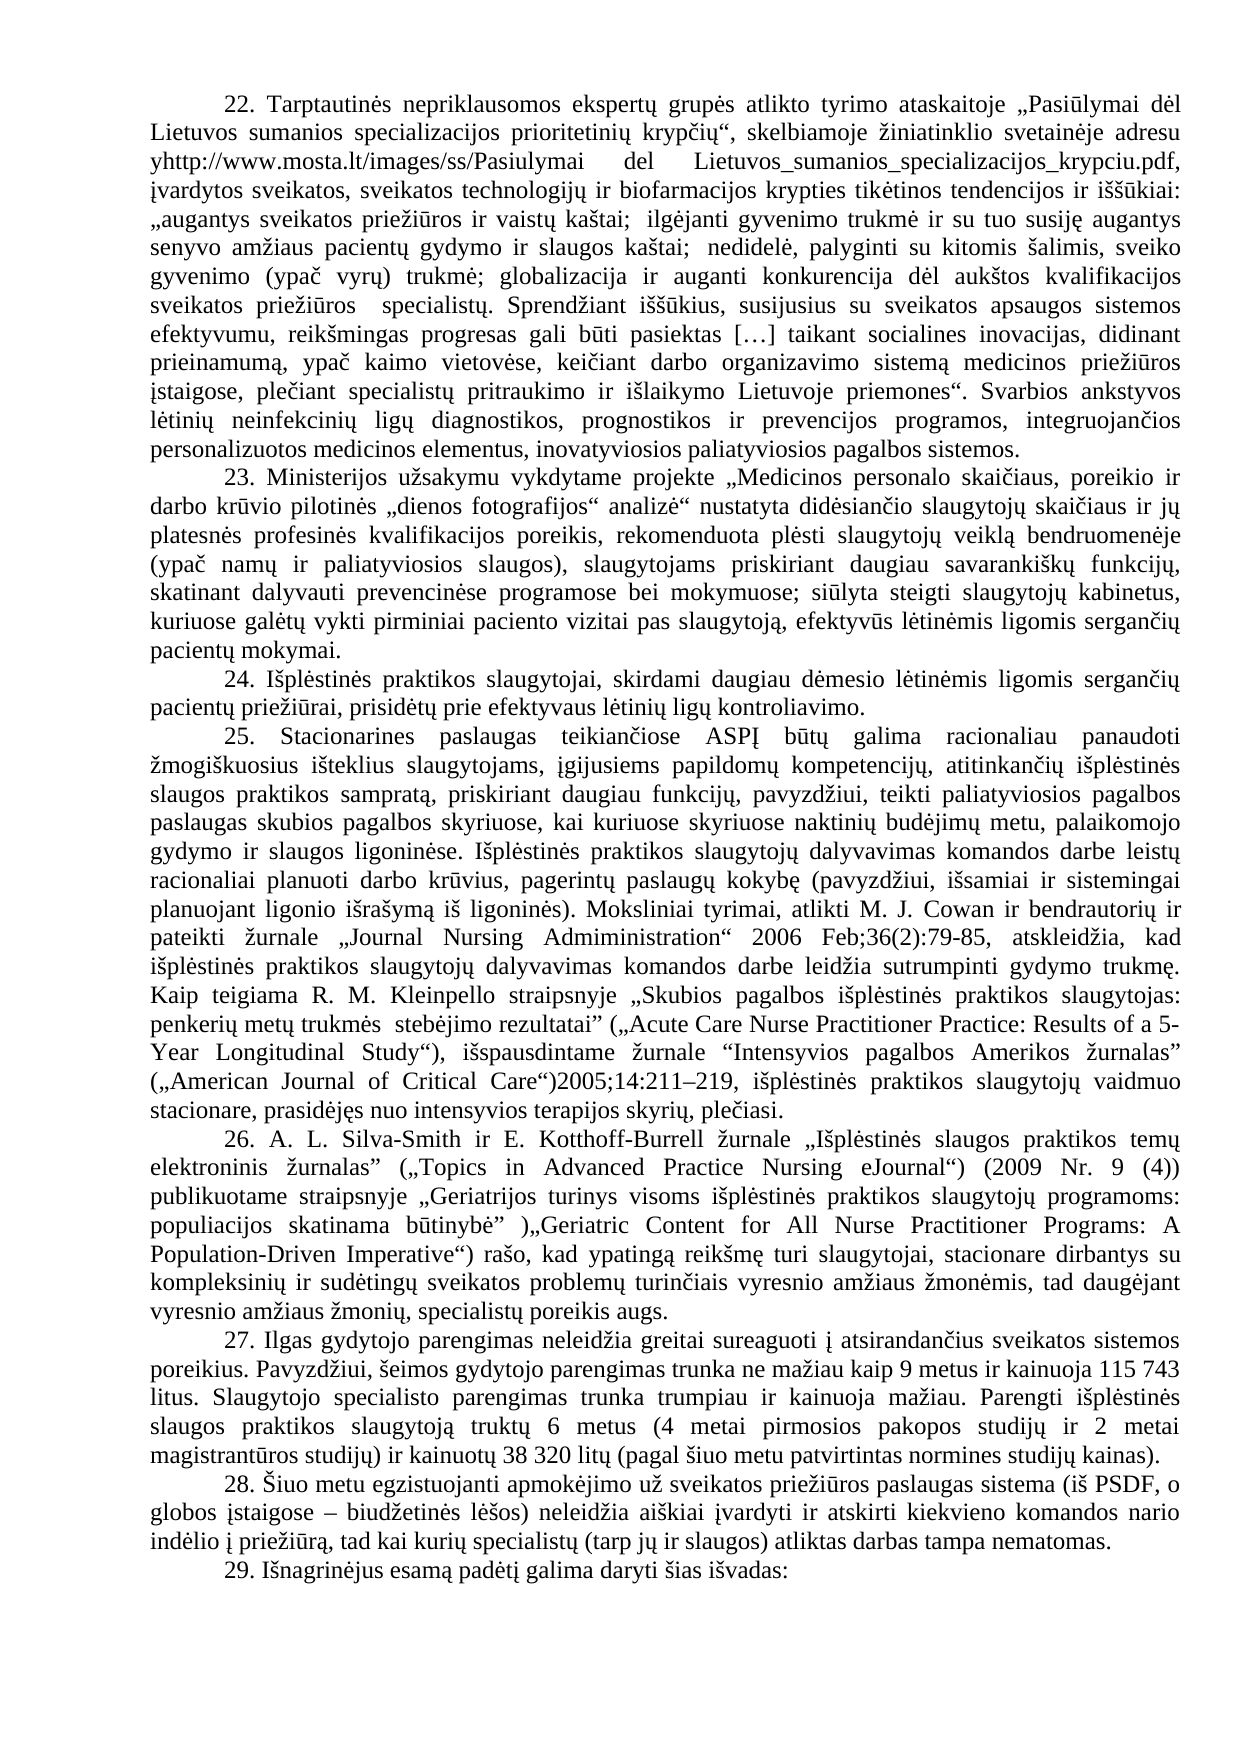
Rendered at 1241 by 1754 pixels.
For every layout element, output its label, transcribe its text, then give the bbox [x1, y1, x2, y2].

text 23. Ministerijos užsakymu vykdytame projekte „Medicinos personalo skaičiaus, poreikio ir darbo krūvio pilotinės „dienos fotografijos“ analizė“ nustatyta didėsiančio slaugytojų skaičiaus ir jų platesnės profesinės kvalifikacijos poreikis, rekomenduota plėsti slaugytojų veiklą bendruomenėje (ypač namų ir paliatyviosios slaugos), slaugytojams priskiriant daugiau savarankiškų funkcijų, skatinant dalyvauti prevencinėse programose bei mokymuose; siūlyta steigti slaugytojų kabinetus, kuriuose galėtų vykti pirminiai paciento vizitai pas slaugytoją, efektyvūs lėtinėmis ligomis sergančių pacientų mokymai. [150, 462, 1181, 664]
text 24. Išplėstinės praktikos slaugytojai, skirdami daugiau dėmesio lėtinėmis ligomis sergančių pacientų priežiūrai, prisidėtų prie efektyvaus lėtinių ligų kontroliavimo. [150, 664, 1181, 721]
text 22. Tarptautinės nepriklausomos ekspertų grupės atlikto tyrimo ataskaitoje „Pasiūlymai dėl Lietuvos sumanios specializacijos prioritetinių krypčių“, skelbiamoje žiniatinklio svetainėje adresu yhttp://www.mosta.lt/images/ss/Pasiulymai del Lietuvos_sumanios_specializacijos_krypciu.pdf, įvardytos sveikatos, sveikatos technologijų ir biofarmacijos krypties tikėtinos tendencijos ir iššūkiai: „augantys sveikatos priežiūros ir vaistų kaštai; ilgėjanti gyvenimo trukmė ir su tuo susiję augantys senyvo amžiaus pacientų gydymo ir slaugos kaštai; nedidelė, palyginti su kitomis šalimis, sveiko gyvenimo (ypač vyrų) trukmė; globalizacija ir auganti konkurencija dėl aukštos kvalifikacijos sveikatos priežiūros specialistų. Sprendžiant iššūkius, susijusius su sveikatos apsaugos sistemos efektyvumu, reikšmingas progresas gali būti pasiektas […] taikant socialines inovacijas, didinant prieinamumą, ypač kaimo vietovėse, keičiant darbo organizavimo sistemą medicinos priežiūros įstaigose, plečiant specialistų pritraukimo ir išlaikymo Lietuvoje priemones“. Svarbios ankstyvos lėtinių neinfekcinių ligų diagnostikos, prognostikos ir prevencijos programos, integruojančios personalizuotos medicinos elementus, inovatyviosios paliatyviosios pagalbos sistemos. [150, 89, 1181, 462]
text 28. Šiuo metu egzistuojanti apmokėjimo už sveikatos priežiūros paslaugas sistema (iš PSDF, o globos įstaigose – biudžetinės lėšos) neleidžia aiškiai įvardyti ir atskirti kiekvieno komandos nario indėlio į priežiūrą, tad kai kurių specialistų (tarp jų ir slaugos) atliktas darbas tampa nematomas. [150, 1469, 1181, 1555]
text 26. A. L. Silva-Smith ir E. Kotthoff-Burrell žurnale „Išplėstinės slaugos praktikos temų elektroninis žurnalas” („Topics in Advanced Practice Nursing eJournal“) (2009 Nr. 9 (4)) publikuotame straipsnyje „Geriatrijos turinys visoms išplėstinės praktikos slaugytojų programoms: populiacijos skatinama būtinybė” )„Geriatric Content for All Nurse Practitioner Programs: A Population-Driven Imperative“) rašo, kad ypatingą reikšmę turi slaugytojai, stacionare dirbantys su kompleksinių ir sudėtingų sveikatos problemų turinčiais vyresnio amžiaus žmonėmis, tad daugėjant vyresnio amžiaus žmonių, specialistų poreikis augs. [150, 1124, 1181, 1325]
text 25. Stacionarines paslaugas teikiančiose ASPĮ būtų galima racionaliau panaudoti žmogiškuosius išteklius slaugytojams, įgijusiems papildomų kompetencijų, atitinkančių išplėstinės slaugos praktikos sampratą, priskiriant daugiau funkcijų, pavyzdžiui, teikti paliatyviosios pagalbos paslaugas skubios pagalbos skyriuose, kai kuriuose skyriuose naktinių budėjimų metu, palaikomojo gydymo ir slaugos ligoninėse. Išplėstinės praktikos slaugytojų dalyvavimas komandos darbe leistų racionaliai planuoti darbo krūvius, pagerintų paslaugų kokybę (pavyzdžiui, išsamiai ir sistemingai planuojant ligonio išrašymą iš ligoninės). Moksliniai tyrimai, atlikti M. J. Cowan ir bendrautorių ir pateikti žurnale „Journal Nursing Admiministration“ 2006 Feb;36(2):79-85, atskleidžia, kad išplėstinės praktikos slaugytojų dalyvavimas komandos darbe leidžia sutrumpinti gydymo trukmę. Kaip teigiama R. M. Kleinpello straipsnyje „Skubios pagalbos išplėstinės praktikos slaugytojas: penkerių metų trukmės stebėjimo rezultatai” („Acute Care Nurse Practitioner Practice: Results of a 5-Year Longitudinal Study“), išspausdintame žurnale “Intensyvios pagalbos Amerikos žurnalas” („American Journal of Critical Care“)2005;14:211–219, išplėstinės praktikos slaugytojų vaidmuo stacionare, prasidėjęs nuo intensyvios terapijos skyrių, plečiasi. [150, 721, 1181, 1124]
text 27. Ilgas gydytojo parengimas neleidžia greitai sureaguoti į atsirandančius sveikatos sistemos poreikius. Pavyzdžiui, šeimos gydytojo parengimas trunka ne mažiau kaip 9 metus ir kainuoja 115 743 litus. Slaugytojo specialisto parengimas trunka trumpiau ir kainuoja mažiau. Parengti išplėstinės slaugos praktikos slaugytoją truktų 6 metus (4 metai pirmosios pakopos studijų ir 2 metai magistrantūros studijų) ir kainuotų 38 320 litų (pagal šiuo metu patvirtintas normines studijų kainas). [150, 1325, 1181, 1469]
text 29. Išnagrinėjus esamą padėtį galima daryti šias išvadas: [150, 1555, 1181, 1584]
